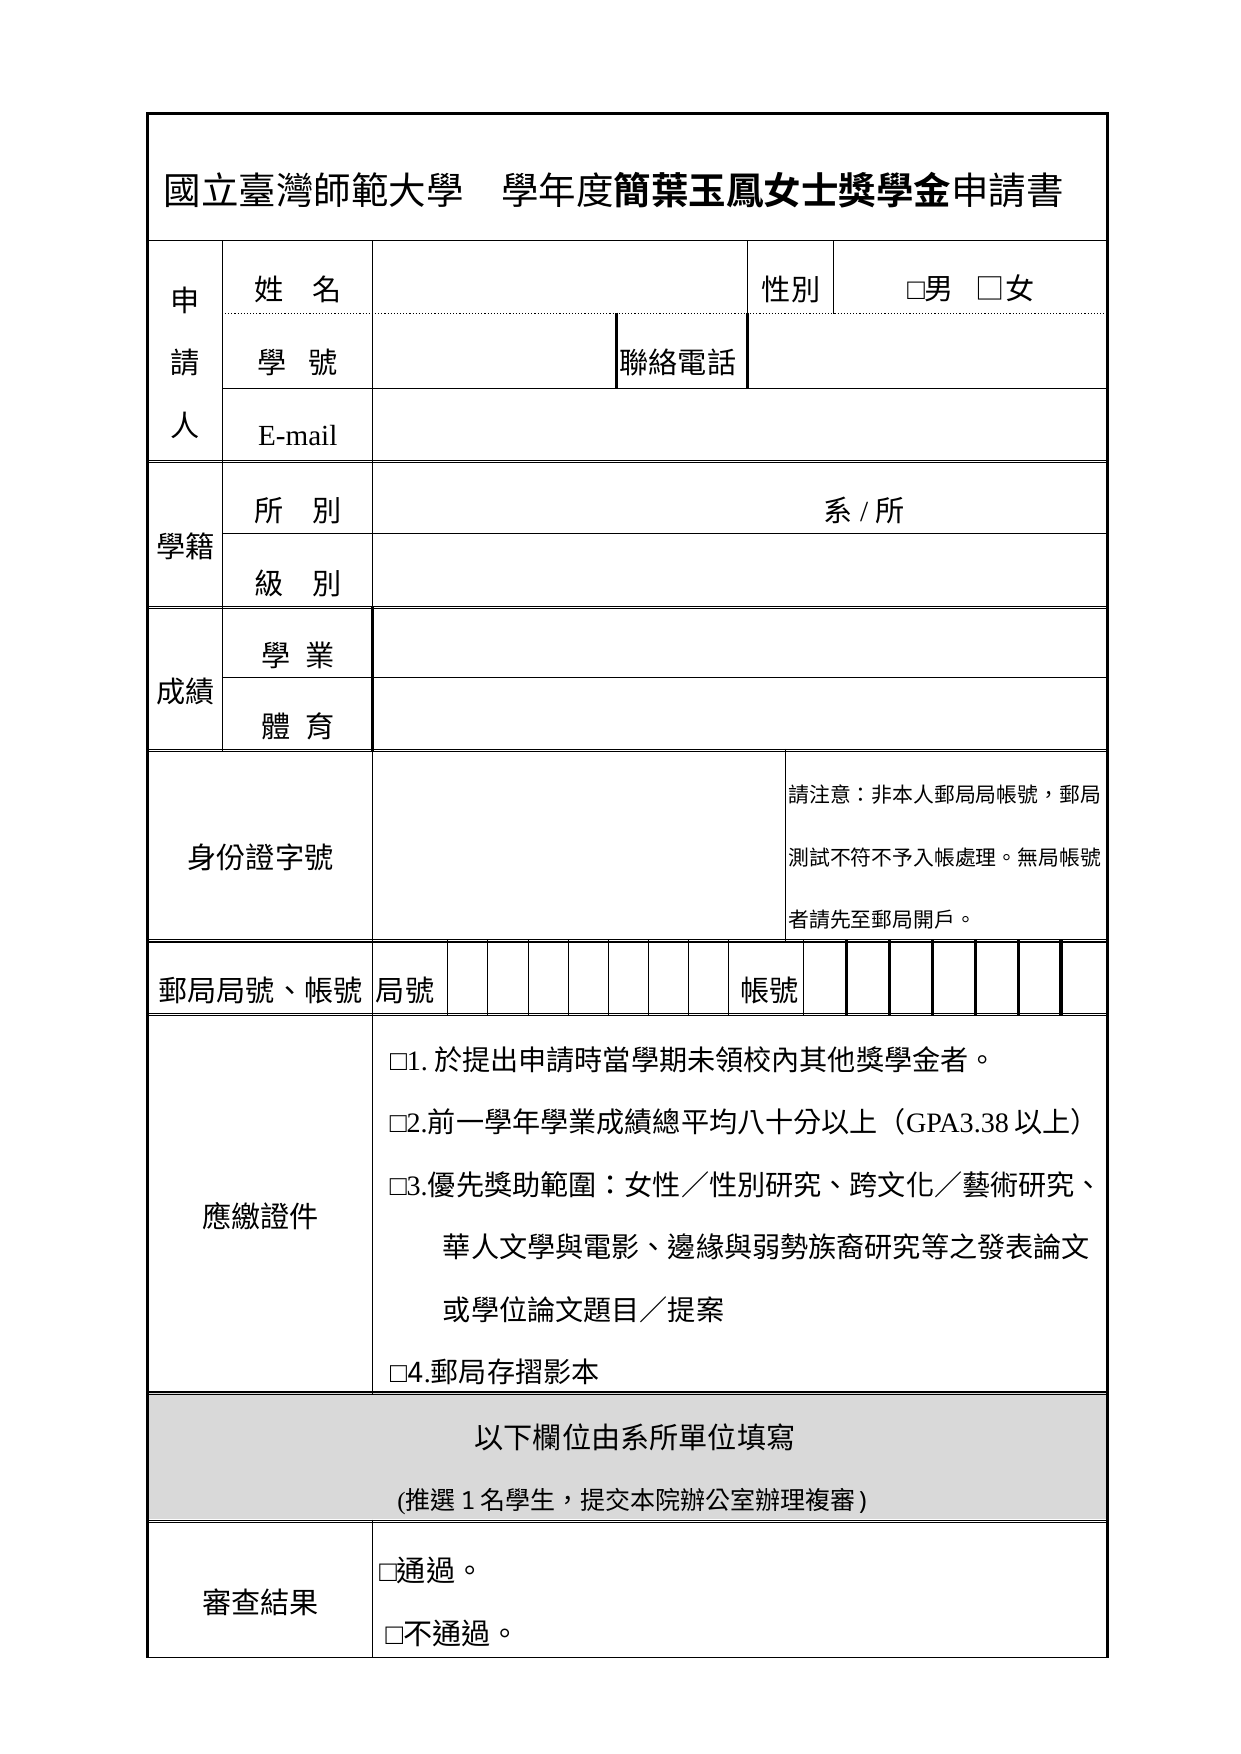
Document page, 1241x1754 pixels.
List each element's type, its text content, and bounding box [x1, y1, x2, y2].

table_cell 所 別 [223, 463, 372, 533]
table_cell [529, 943, 568, 1013]
table_cell [488, 943, 528, 1013]
table_cell [749, 313, 1106, 387]
table_cell 級 別 [223, 534, 372, 606]
table_cell [373, 389, 1106, 460]
table_cell [891, 943, 931, 1013]
table_cell [1063, 943, 1106, 1013]
table_cell 應繳證件 [149, 1016, 372, 1391]
table_cell [448, 943, 487, 1013]
table_cell 成績 [149, 609, 222, 749]
table_cell [649, 943, 688, 1013]
table_cell [373, 534, 1106, 606]
table_cell [373, 752, 785, 939]
table_cell 郵局局號、帳號 [149, 943, 372, 1013]
table_cell □通過。 □不通過。 [373, 1523, 1106, 1657]
table_cell 學籍 [149, 463, 222, 606]
table_cell [374, 609, 1106, 677]
table_cell 申 請 人 [149, 241, 222, 460]
table_cell [374, 678, 1106, 749]
table_cell [848, 943, 888, 1013]
table_cell 局號 [373, 943, 447, 1013]
table_cell 學 號 [223, 313, 372, 387]
table_cell 學 業 [223, 609, 371, 677]
table_cell 請注意：非本人郵局局帳號，郵局測試不符不予入帳處理。無局帳號者請先至郵局開戶。 [786, 752, 1106, 939]
table_cell 性別 [748, 241, 833, 313]
table_header 國立臺灣師範大學 學年度簡葉玉鳳女士獎學金申請書 [149, 115, 1106, 240]
table_cell [804, 943, 845, 1013]
table_cell E-mail [223, 389, 372, 460]
table_cell [1020, 943, 1059, 1013]
table_cell 體 育 [223, 678, 371, 749]
table_cell 身份證字號 [149, 752, 372, 939]
table_cell [373, 313, 615, 387]
table_cell 姓 名 [223, 241, 372, 313]
table_cell 聯絡電話 [618, 313, 746, 387]
table_cell [934, 943, 974, 1013]
table_cell [977, 943, 1017, 1013]
table_cell 審查結果 [149, 1523, 372, 1657]
table_cell [569, 943, 608, 1013]
table_cell 帳號 [729, 943, 803, 1013]
table_cell 以下欄位由系所單位填寫 (推選1名學生，提交本院辦公室辦理複審) [149, 1395, 1106, 1519]
table_cell □男 □女 [834, 241, 1106, 313]
table_cell □1. 於提出申請時當學期未領校內其他獎學金者。 □2.前一學年學業成績總平均八十分以上（GPA3.38以上） □3.優先獎助範圍：女性／性別研究、跨文化／藝術研究、華人文學與電影、邊緣與弱勢族裔研究等之發表論文或學位論文題目／提案 □4.郵局存摺影本 [373, 1016, 1106, 1391]
table_cell [689, 943, 728, 1013]
table_cell [609, 943, 648, 1013]
table_cell [373, 241, 747, 313]
table_cell 系 / 所 [373, 463, 1106, 533]
